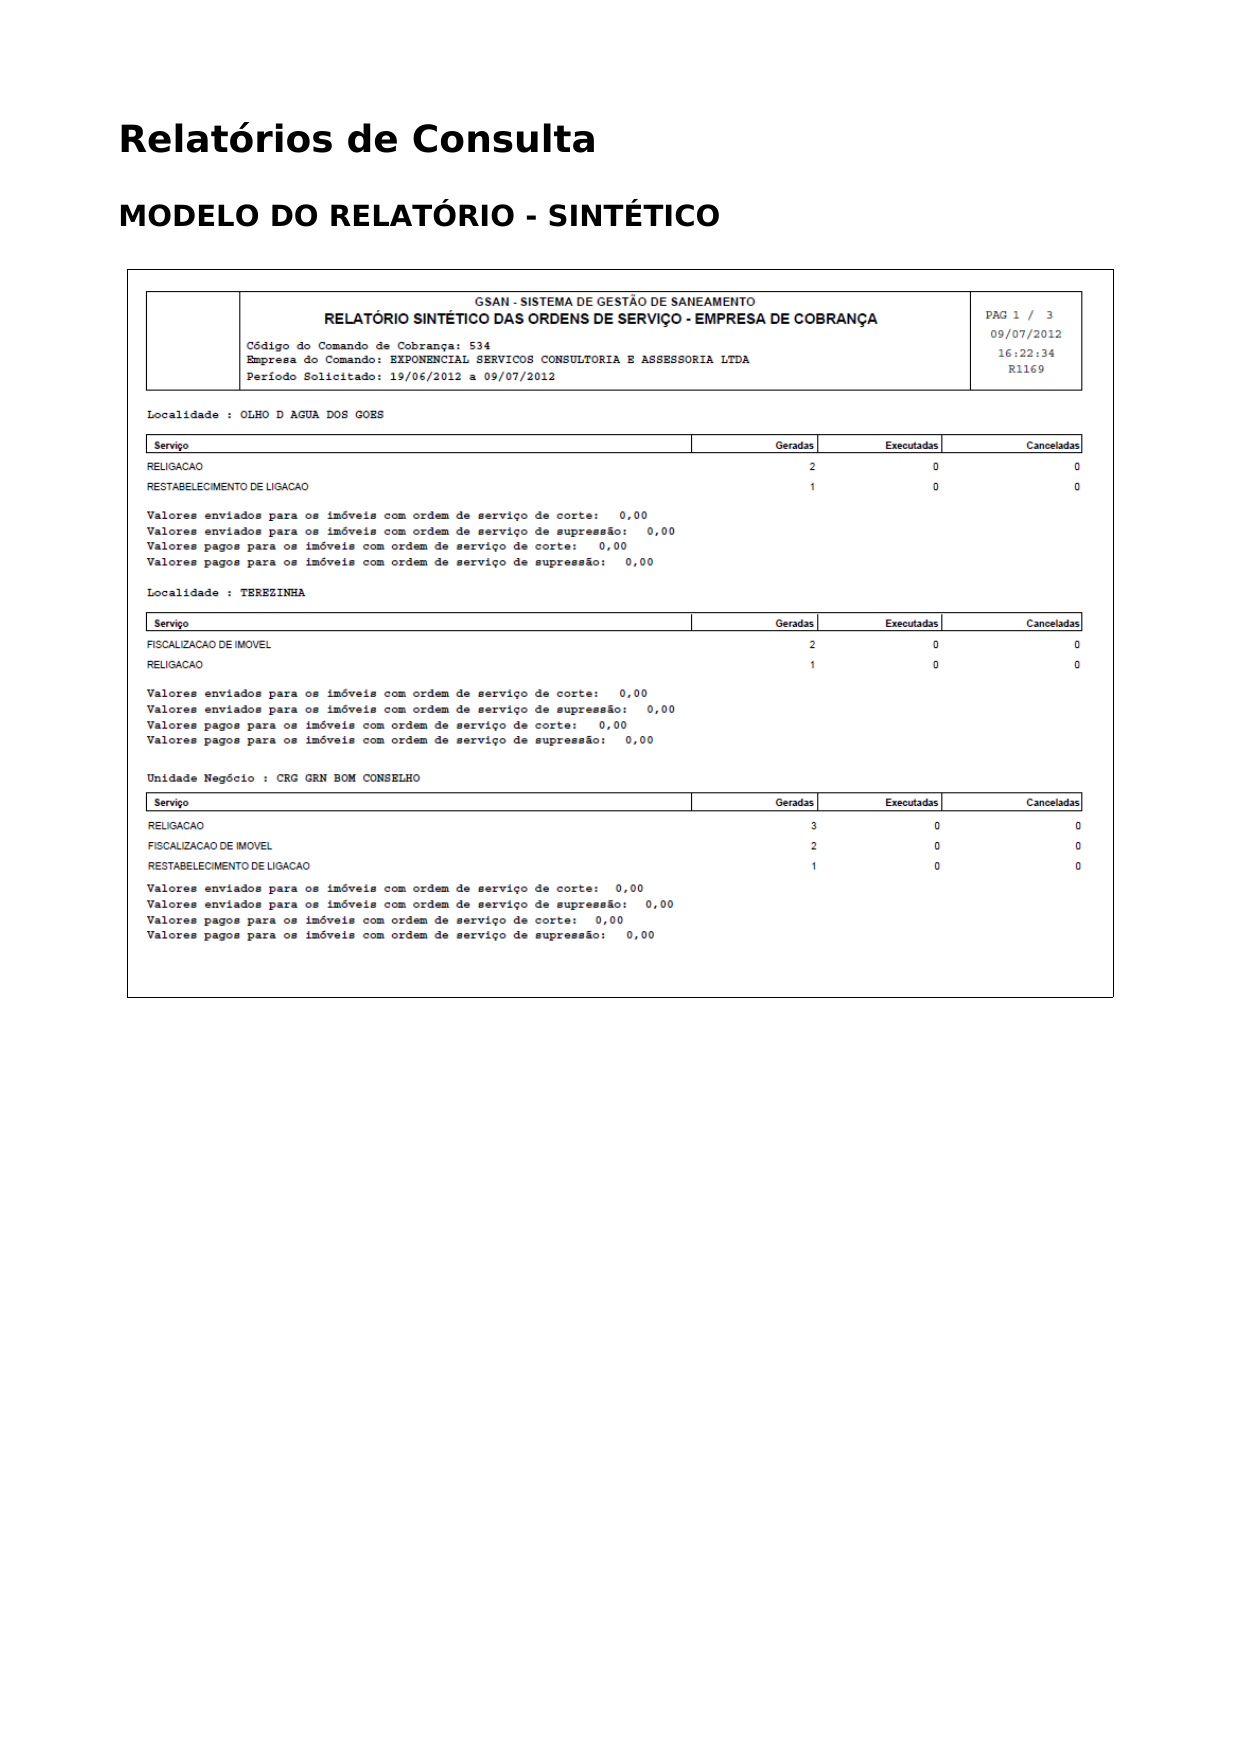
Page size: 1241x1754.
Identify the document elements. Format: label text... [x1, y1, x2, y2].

picture [129, 272, 1111, 965]
table_header [128, 270, 1113, 997]
subtitle Relatórios de Consulta [118, 118, 1122, 162]
subtitle MODELO DO RELATÓRIO - SINTÉTICO [118, 199, 1122, 233]
